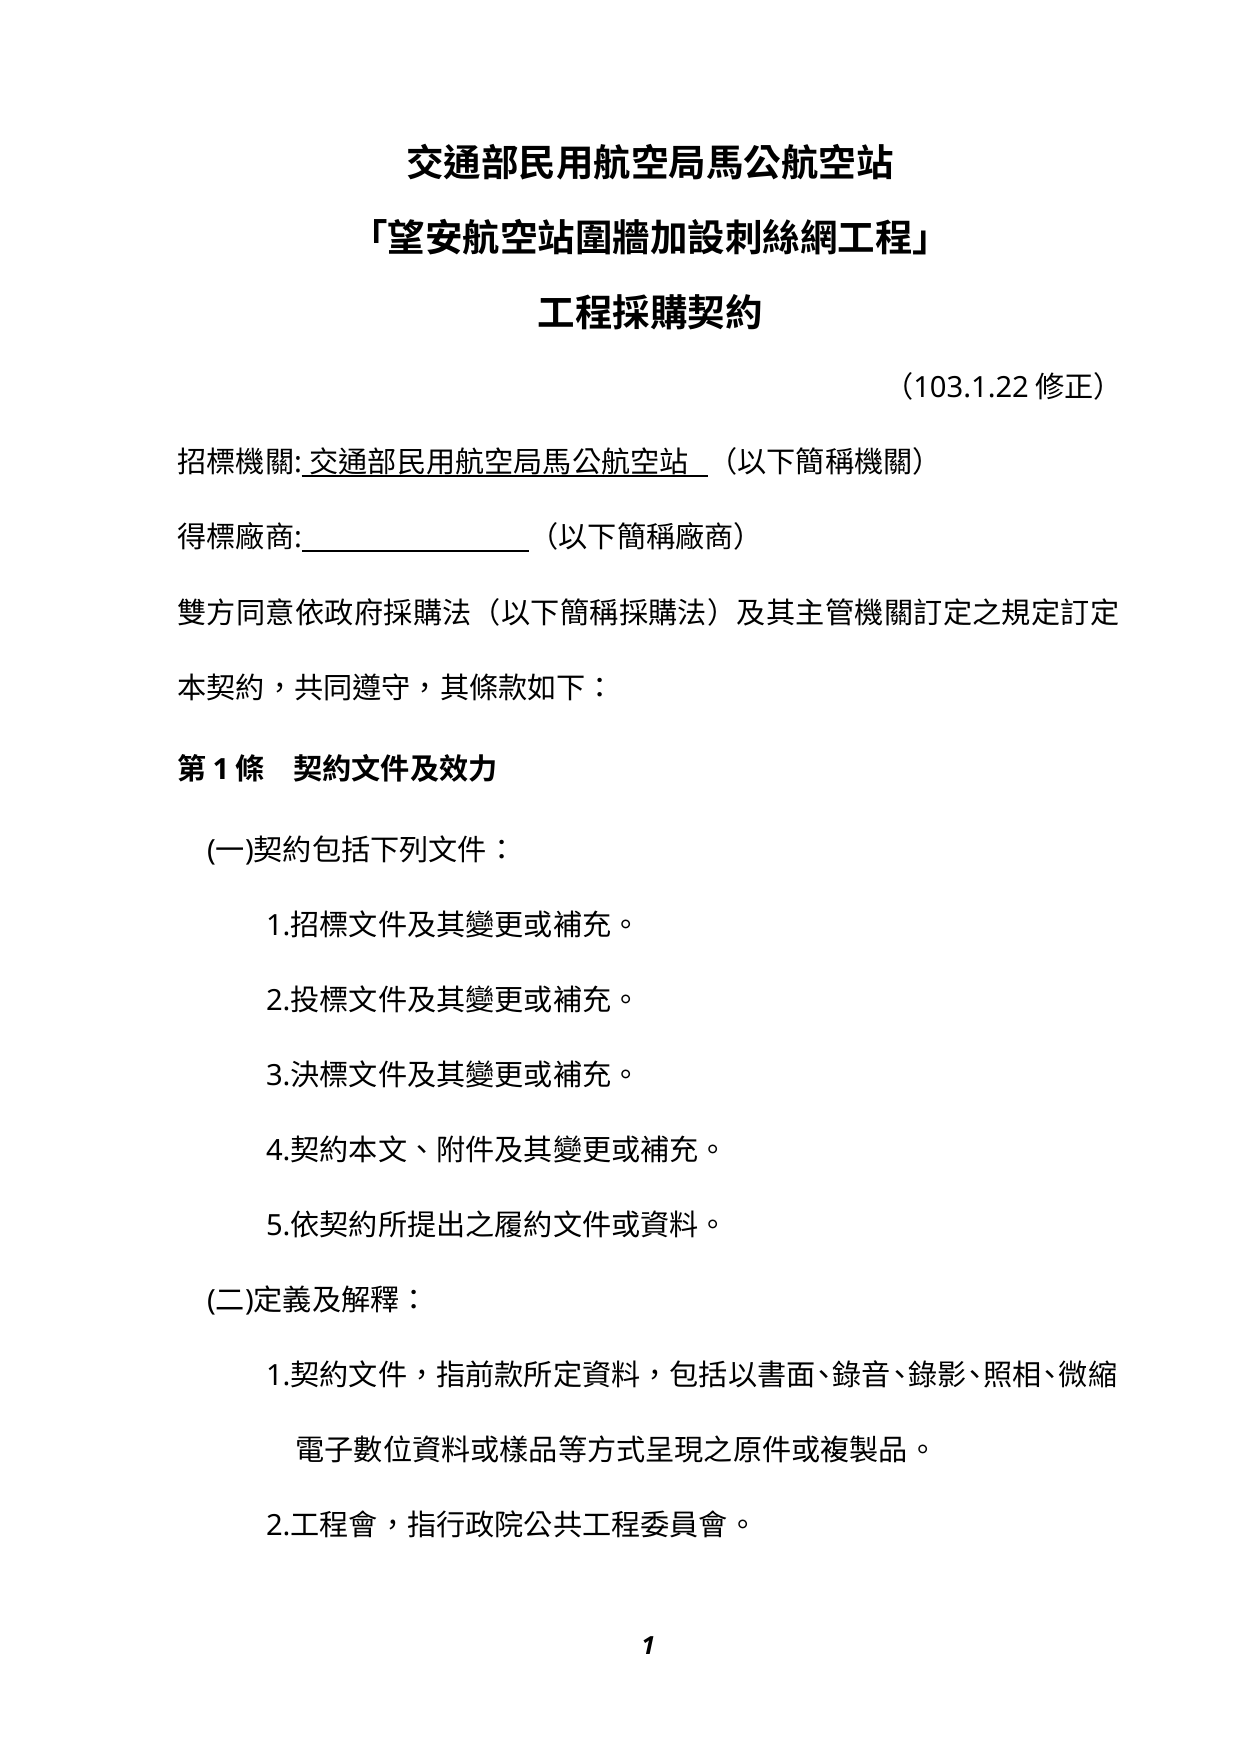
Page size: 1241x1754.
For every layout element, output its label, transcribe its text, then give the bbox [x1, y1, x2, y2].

text 招標機關: 交通部民用航空局馬公航空站 （以下簡稱機關） [177, 423, 1122, 498]
text 工程採購契約 [177, 273, 1122, 348]
text （103.1.22修正） [177, 348, 1122, 423]
text (一)契約包括下列文件： [207, 810, 1122, 885]
text 4.契約本文、附件及其變更或補充。 [266, 1110, 1116, 1185]
text 2.投標文件及其變更或補充。 [266, 960, 1116, 1035]
text 1.契約文件，指前款所定資料，包括以書面、錄音、錄影、照相、微縮、電子數位資料或樣品等方式呈現之原件或複製品。 [266, 1335, 1116, 1485]
text 1.招標文件及其變更或補充。 [266, 885, 1116, 960]
text 3.決標文件及其變更或補充。 [266, 1035, 1116, 1110]
text 「望安航空站圍牆加設刺絲網工程」 [177, 198, 1122, 273]
text 交通部民用航空局馬公航空站 [177, 123, 1122, 198]
text 得標廠商: （以下簡稱廠商） [177, 498, 1122, 573]
text (二)定義及解釋： [207, 1260, 1122, 1335]
text 5.依契約所提出之履約文件或資料。 [266, 1185, 1116, 1260]
text 雙方同意依政府採購法（以下簡稱採購法）及其主管機關訂定之規定訂定本契約，共同遵守，其條款如下： [177, 573, 1122, 723]
text 第1條 契約文件及效力 [177, 729, 1122, 804]
text 2.工程會，指行政院公共工程委員會。 [266, 1485, 1116, 1560]
